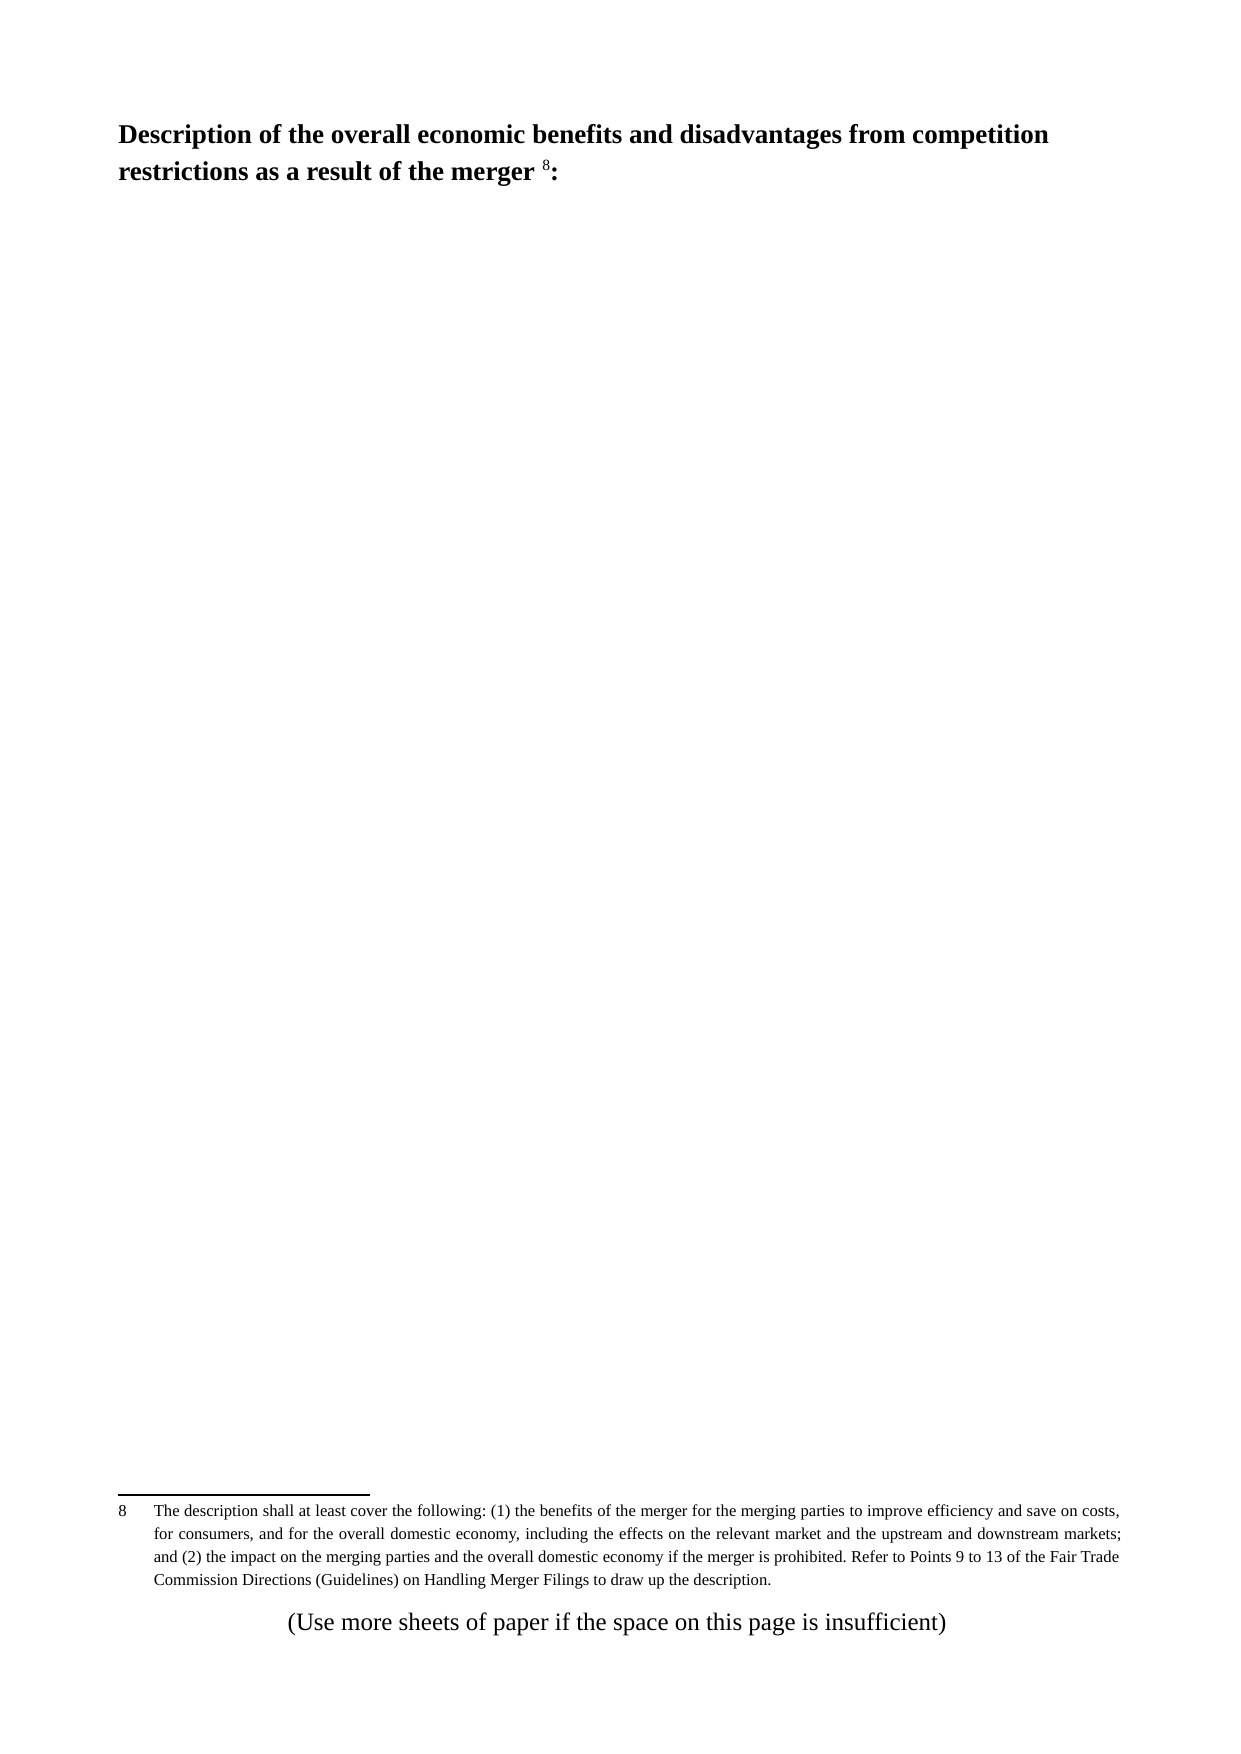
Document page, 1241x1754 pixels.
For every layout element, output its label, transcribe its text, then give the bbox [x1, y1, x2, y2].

text Description of the overall economic benefits and disadvantages from competition restrictions as a result of the merger : [118, 118, 1122, 187]
text The description shall at least cover the following: (1) the benefits of the merger for the merging parties to improve efficiency and save on costs, for consumers, and for the overall domestic economy, including the effects on the relevant market and the upstream and downstream markets; and (2) the impact on the merging parties and the overall domestic economy if the merger is prohibited. Refer to Points 9 to 13 of the Fair Trade Commission Directions (Guidelines) on Handling Merger Filings to draw up the description. [118, 1501, 1122, 1589]
text (Use more sheets of paper if the space on this page is insufficient) [118, 1607, 1122, 1636]
